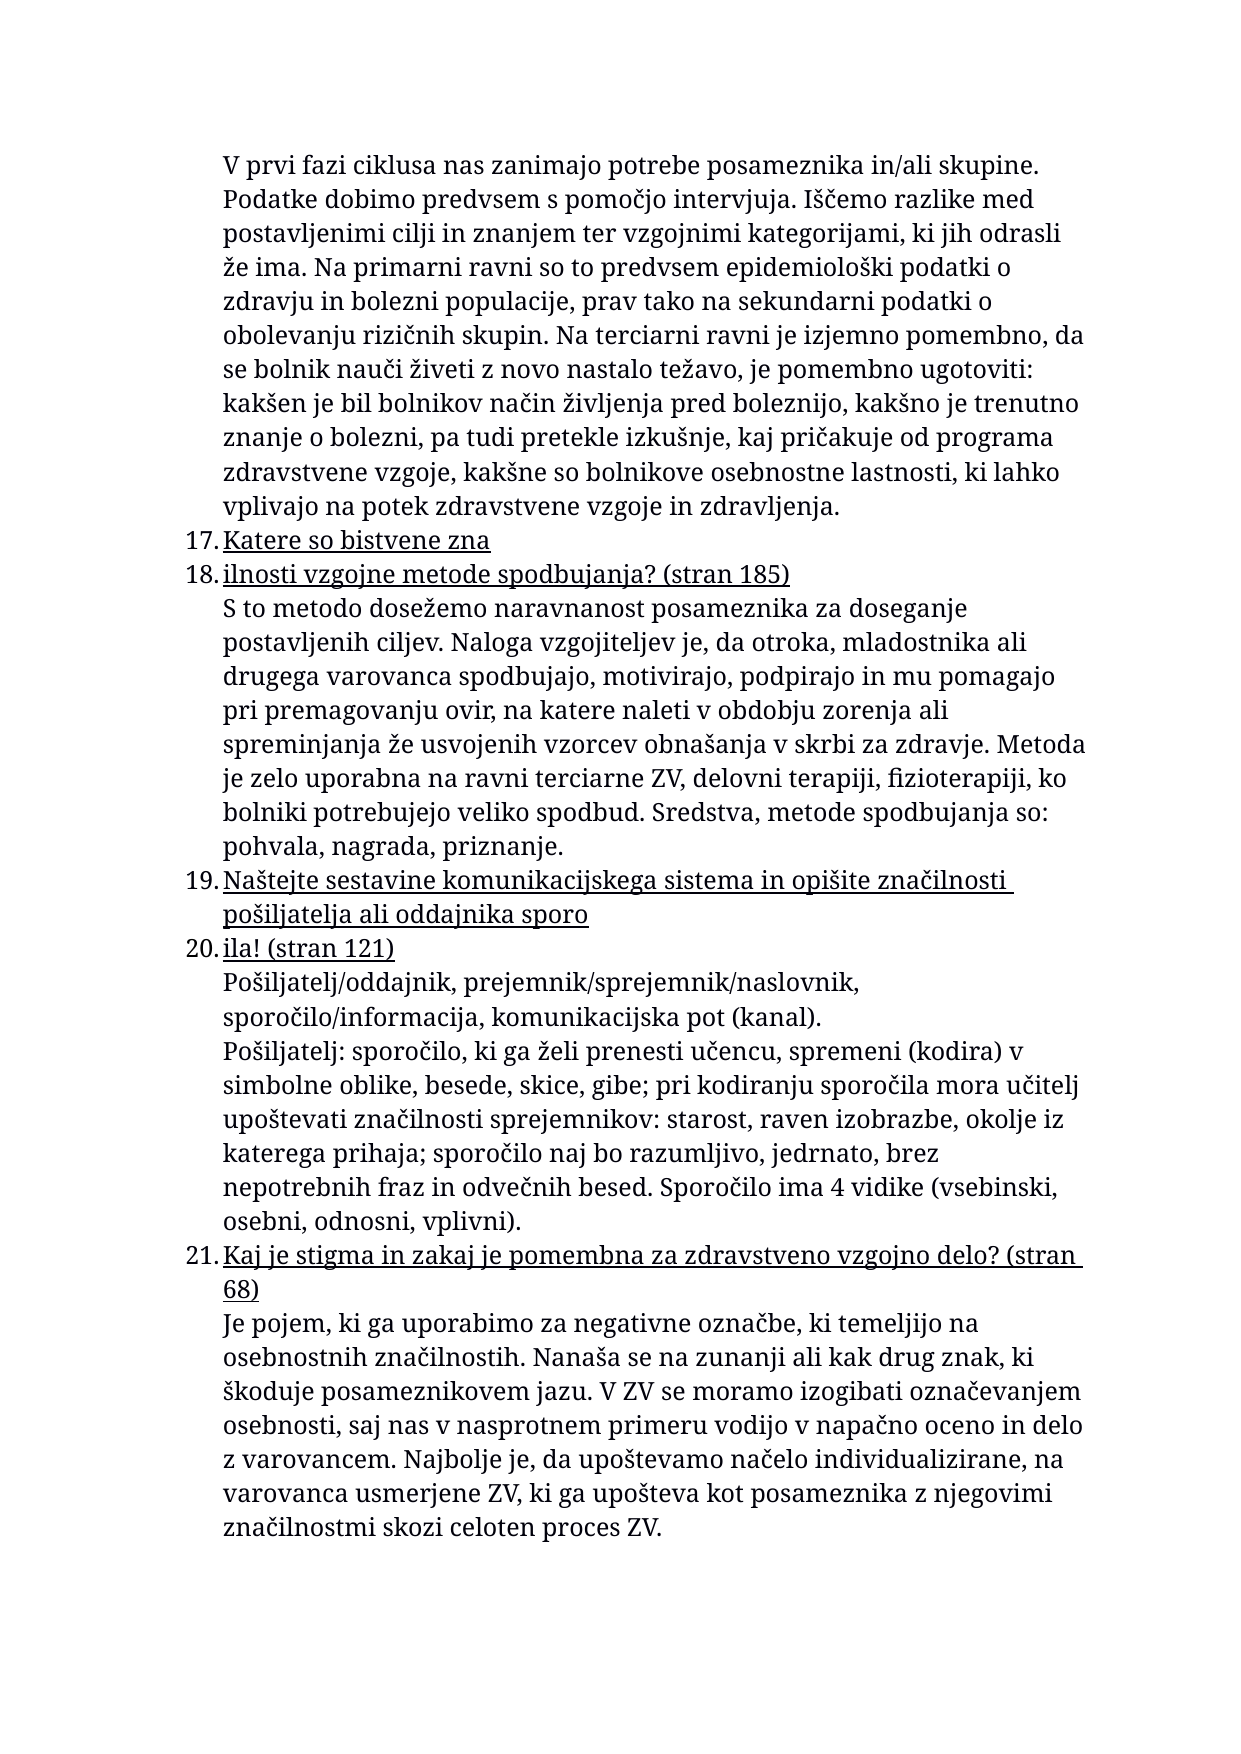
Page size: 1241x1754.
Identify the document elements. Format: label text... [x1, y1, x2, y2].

list ila! (stran 121) [185, 931, 1093, 965]
text V prvi fazi ciklusa nas zanimajo potrebe posameznika in/ali skupine. Podatke dobimo predvsem s pomočjo intervjuja. Iščemo razlike med postavljenimi cilji in znanjem ter vzgojnimi kategorijami, ki jih odrasli že ima. Na primarni ravni so to predvsem epidemiološki podatki o zdravju in bolezni populacije, prav tako na sekundarni podatki o obolevanju rizičnih skupin. Na terciarni ravni je izjemno pomembno, da se bolnik nauči živeti z novo nastalo težavo, je pomembno ugotoviti: kakšen je bil bolnikov način življenja pred boleznijo, kakšno je trenutno znanje o bolezni, pa tudi pretekle izkušnje, kaj pričakuje od programa zdravstvene vzgoje, kakšne so bolnikove osebnostne lastnosti, ki lahko vplivajo na potek zdravstvene vzgoje in zdravljenja. [223, 148, 1093, 522]
list ilnosti vzgojne metode spodbujanja? (stran 185) [185, 556, 1093, 590]
text Pošiljatelj: sporočilo, ki ga želi prenesti učencu, spremeni (kodira) v simbolne oblike, besede, skice, gibe; pri kodiranju sporočila mora učitelj upoštevati značilnosti sprejemnikov: starost, raven izobrazbe, okolje iz katerega prihaja; sporočilo naj bo razumljivo, jedrnato, brez nepotrebnih fraz in odvečnih besed. Sporočilo ima 4 vidike (vsebinski, osebni, odnosni, vplivni). [223, 1033, 1093, 1238]
list Katere so bistvene zna [185, 522, 1093, 556]
list Naštejte sestavine komunikacijskega sistema in opišite značilnosti pošiljatelja ali oddajnika sporo [185, 863, 1093, 931]
text S to metodo dosežemo naravnanost posameznika za doseganje postavljenih ciljev. Naloga vzgojiteljev je, da otroka, mladostnika ali drugega varovanca spodbujajo, motivirajo, podpirajo in mu pomagajo pri premagovanju ovir, na katere naleti v obdobju zorenja ali spreminjanja že usvojenih vzorcev obnašanja v skrbi za zdravje. Metoda je zelo uporabna na ravni terciarne ZV, delovni terapiji, fizioterapiji, ko bolniki potrebujejo veliko spodbud. Sredstva, metode spodbujanja so: pohvala, nagrada, priznanje. [223, 590, 1093, 863]
text Pošiljatelj/oddajnik, prejemnik/sprejemnik/naslovnik, sporočilo/informacija, komunikacijska pot (kanal). [223, 965, 1093, 1033]
text Je pojem, ki ga uporabimo za negativne označbe, ki temeljijo na osebnostnih značilnostih. Nanaša se na zunanji ali kak drug znak, ki škoduje posameznikovem jazu. V ZV se moramo izogibati označevanjem osebnosti, saj nas v nasprotnem primeru vodijo v napačno oceno in delo z varovancem. Najbolje je, da upoštevamo načelo individualizirane, na varovanca usmerjene ZV, ki ga upošteva kot posameznika z njegovimi značilnostmi skozi celoten proces ZV. [223, 1306, 1093, 1544]
list Kaj je stigma in zakaj je pomembna za zdravstveno vzgojno delo? (stran 68) [185, 1238, 1093, 1306]
